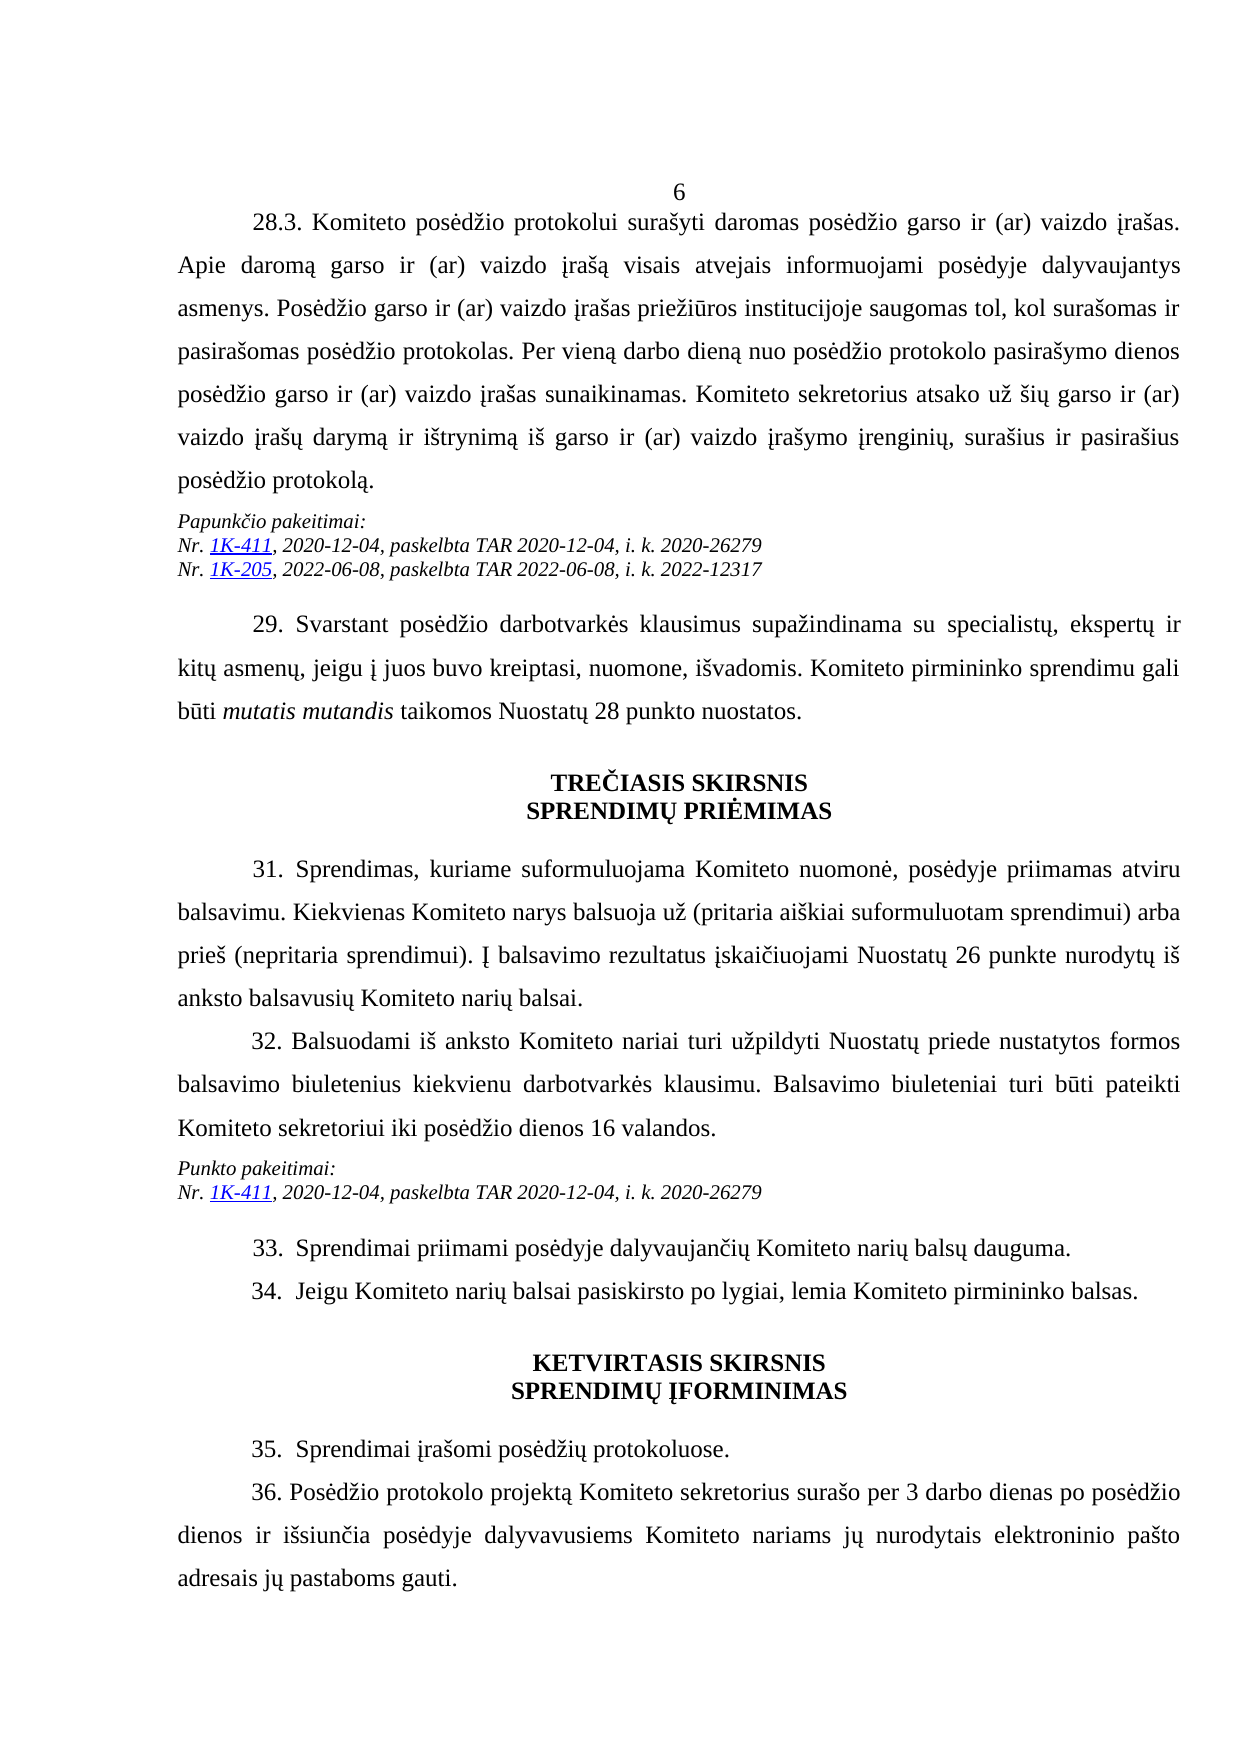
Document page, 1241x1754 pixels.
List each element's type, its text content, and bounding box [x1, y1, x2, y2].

text 32. Balsuodami iš anksto Komiteto nariai turi užpildyti Nuostatų priede nustatytos formos balsavimo biuletenius kiekvienu darbotvarkės klausimu. Balsavimo biuleteniai turi būti pateikti Komiteto sekretoriui iki posėdžio dienos 16 valandos. [177, 1026, 1181, 1141]
text 31. Sprendimas, kuriame suformuluojama Komiteto nuomonė, posėdyje priimamas atviru balsavimu. Kiekvienas Komiteto narys balsuoja už (pritaria aiškiai suformuluotam sprendimui) arba prieš (nepritaria sprendimui). Į balsavimo rezultatus įskaičiuojami Nuostatų 26 punkte nurodytų iš anksto balsavusių Komiteto narių balsai. [177, 854, 1181, 1012]
text SPRENDIMŲ PRIĖMIMAS [177, 796, 1181, 825]
text 34. Jeigu Komiteto narių balsai pasiskirsto po lygiai, lemia Komiteto pirmininko balsas. [177, 1276, 1181, 1304]
text 28.3. Komiteto posėdžio protokolui surašyti daromas posėdžio garso ir (ar) vaizdo įrašas. Apie daromą garso ir (ar) vaizdo įrašą visais atvejais informuojami posėdyje dalyvaujantys asmenys. Posėdžio garso ir (ar) vaizdo įrašas priežiūros institucijoje saugomas tol, kol surašomas ir pasirašomas posėdžio protokolas. Per vieną darbo dieną nuo posėdžio protokolo pasirašymo dienos posėdžio garso ir (ar) vaizdo įrašas sunaikinamas. Komiteto sekretorius atsako už šių garso ir (ar) vaizdo įrašų darymą ir ištrynimą iš garso ir (ar) vaizdo įrašymo įrenginių, surašius ir pasirašius posėdžio protokolą. [177, 207, 1181, 494]
text Papunkčio pakeitimai: [177, 508, 1181, 533]
text KETVIRTASIS SKIRSNIS [177, 1348, 1181, 1376]
text Nr. 1K-411, 2020-12-04, paskelbta TAR 2020-12-04, i. k. 2020-26279 [177, 1180, 1181, 1204]
text Nr. 1K-411, 2020-12-04, paskelbta TAR 2020-12-04, i. k. 2020-26279 [177, 533, 1181, 557]
text Punkto pakeitimai: [177, 1156, 1181, 1180]
text TREČIASIS SKIRSNIS [177, 768, 1181, 796]
text SPRENDIMŲ ĮFORMINIMAS [177, 1376, 1181, 1405]
text 29. Svarstant posėdžio darbotvarkės klausimus supažindinama su specialistų, ekspertų ir kitų asmenų, jeigu į juos buvo kreiptasi, nuomone, išvadomis. Komiteto pirmininko sprendimu gali būti mutatis mutandis taikomos Nuostatų 28 punkto nuostatos. [177, 609, 1181, 724]
text 33. Sprendimai priimami posėdyje dalyvaujančių Komiteto narių balsų dauguma. [177, 1233, 1181, 1261]
text 36. Posėdžio protokolo projektą Komiteto sekretorius surašo per 3 darbo dienas po posėdžio dienos ir išsiunčia posėdyje dalyvavusiems Komiteto nariams jų nurodytais elektroninio pašto adresais jų pastaboms gauti. [177, 1477, 1181, 1592]
text 35. Sprendimai įrašomi posėdžių protokoluose. [177, 1434, 1181, 1463]
text Nr. 1K-205, 2022-06-08, paskelbta TAR 2022-06-08, i. k. 2022-12317 [177, 557, 1181, 581]
